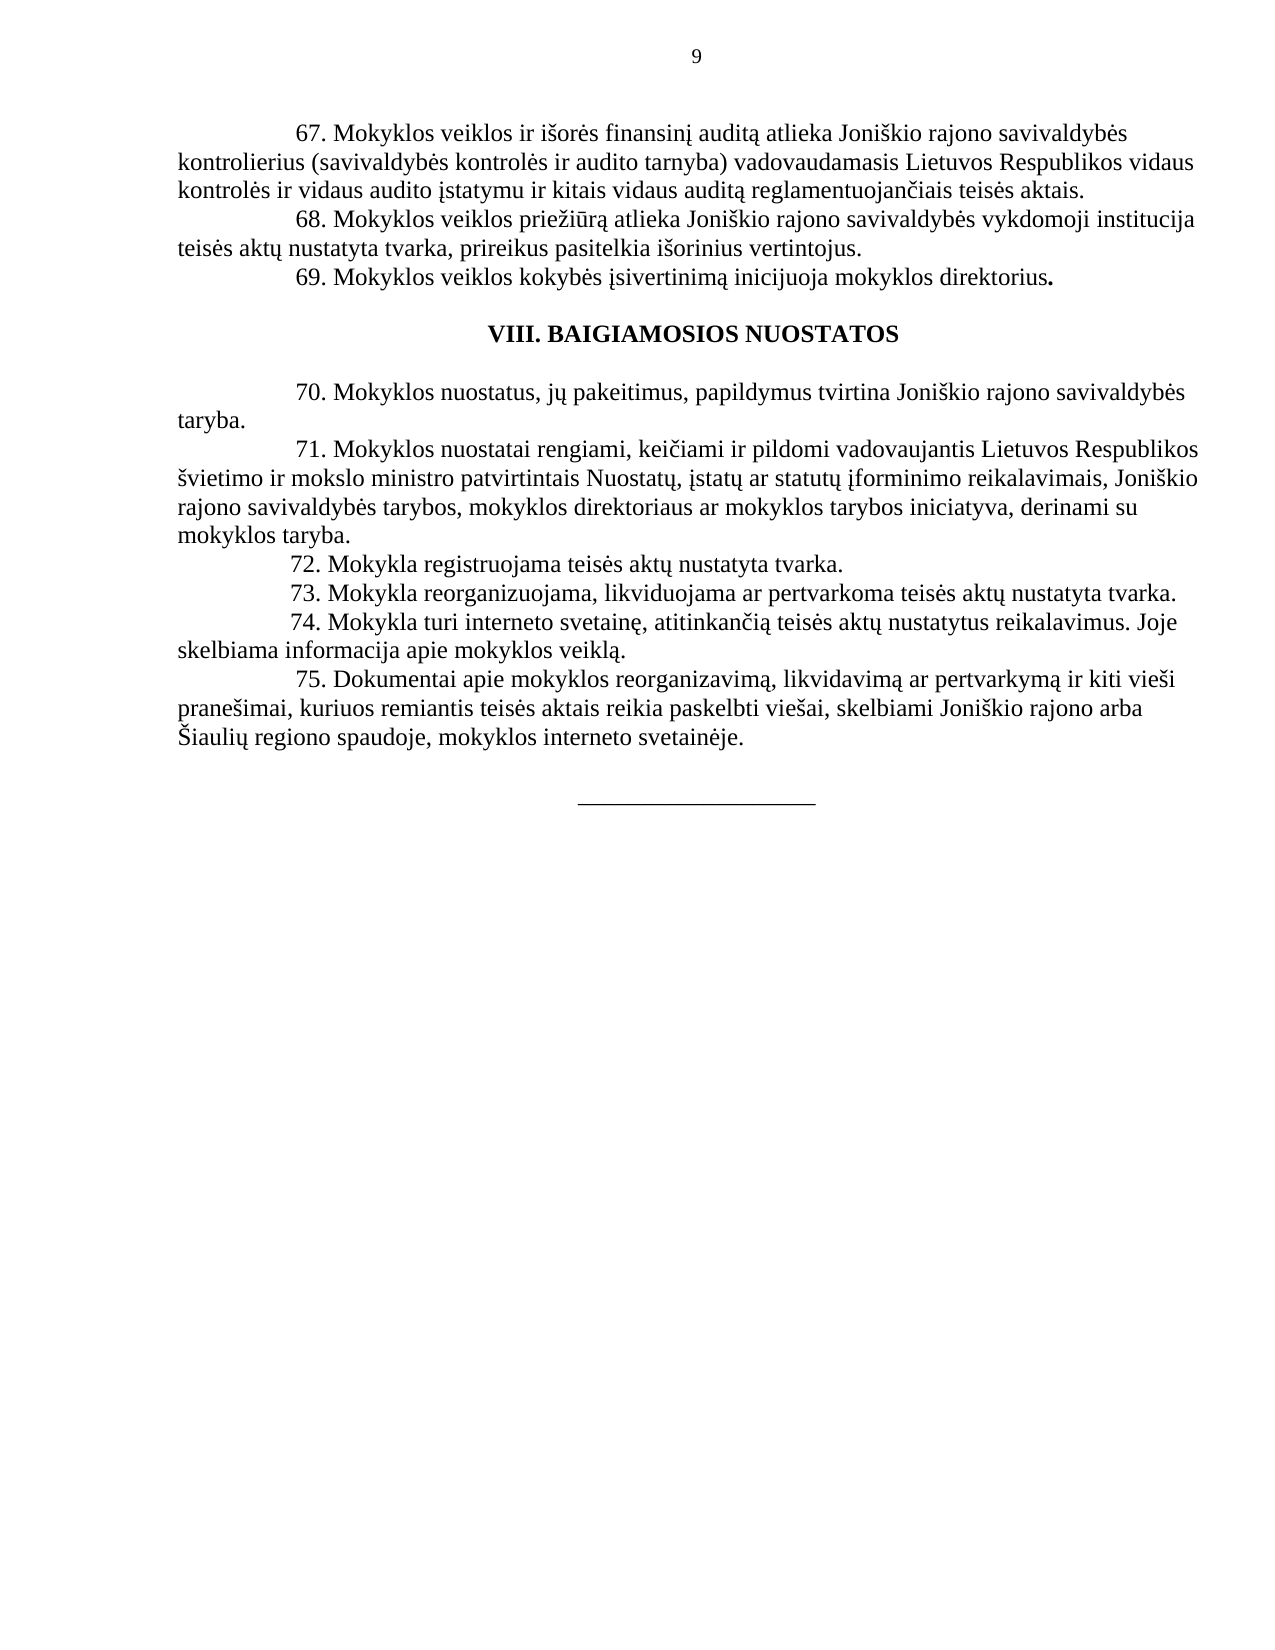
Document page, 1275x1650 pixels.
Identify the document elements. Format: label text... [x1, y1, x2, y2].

text 73. Mokykla reorganizuojama, likviduojama ar pertvarkoma teisės aktų nustatyta tvarka. [177, 578, 1216, 607]
text 71. Mokyklos nuostatai rengiami, keičiami ir pildomi vadovaujantis Lietuvos Respublikos švietimo ir mokslo ministro patvirtintais Nuostatų, įstatų ar statutų įforminimo reikalavimais, Joniškio rajono savivaldybės tarybos, mokyklos direktoriaus ar mokyklos tarybos iniciatyva, derinami su mokyklos taryba. [177, 434, 1216, 549]
text 72. Mokykla registruojama teisės aktų nustatyta tvarka. [215, 549, 1216, 578]
text 67. Mokyklos veiklos ir išorės finansinį auditą atlieka Joniškio rajono savivaldybės kontrolierius (savivaldybės kontrolės ir audito tarnyba) vadovaudamasis Lietuvos Respublikos vidaus kontrolės ir vidaus audito įstatymu ir kitais vidaus auditą reglamentuojančiais teisės aktais. [177, 118, 1216, 204]
text 70. Mokyklos nuostatus, jų pakeitimus, papildymus tvirtina Joniškio rajono savivaldybės taryba. [177, 377, 1216, 434]
text ___________________ [177, 779, 1216, 808]
text 74. Mokykla turi interneto svetainę, atitinkančią teisės aktų nustatytus reikalavimus. Joje skelbiama informacija apie mokyklos veiklą. [177, 607, 1216, 664]
text 69. Mokyklos veiklos kokybės įsivertinimą inicijuoja mokyklos direktorius. [177, 262, 1216, 291]
text 68. Mokyklos veiklos priežiūrą atlieka Joniškio rajono savivaldybės vykdomoji institucija teisės aktų nustatyta tvarka, prireikus pasitelkia išorinius vertintojus. [177, 204, 1216, 262]
text VIII. BAIGIAMOSIOS NUOSTATOS [177, 319, 1216, 348]
text 75. Dokumentai apie mokyklos reorganizavimą, likvidavimą ar pertvarkymą ir kiti vieši pranešimai, kuriuos remiantis teisės aktais reikia paskelbti viešai, skelbiami Joniškio rajono arba Šiaulių regiono spaudoje, mokyklos interneto svetainėje. [177, 664, 1216, 751]
